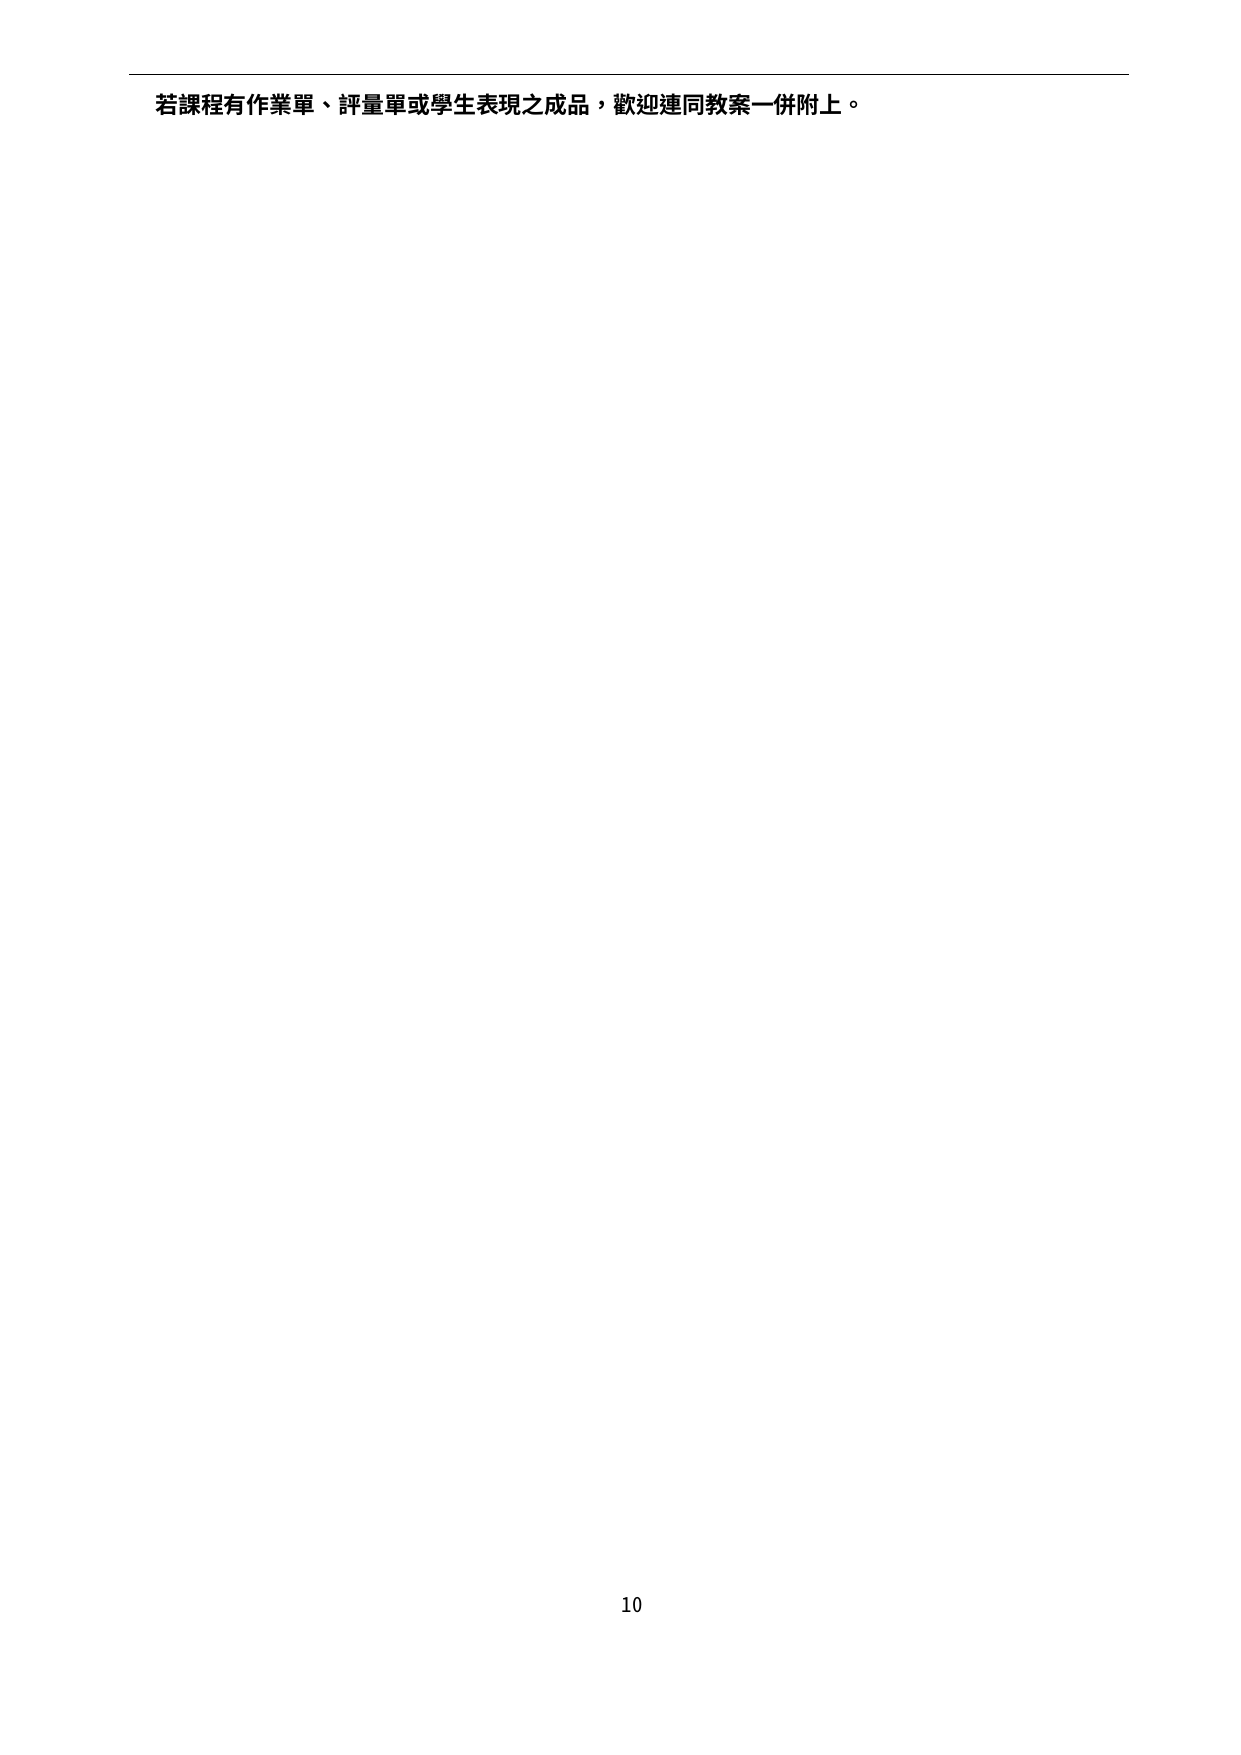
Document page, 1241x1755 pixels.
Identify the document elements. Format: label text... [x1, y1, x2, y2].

table_cell 若課程有作業單、評量單或學生表現之成品，歡迎連同教案一併附上。 [129, 75, 1129, 146]
